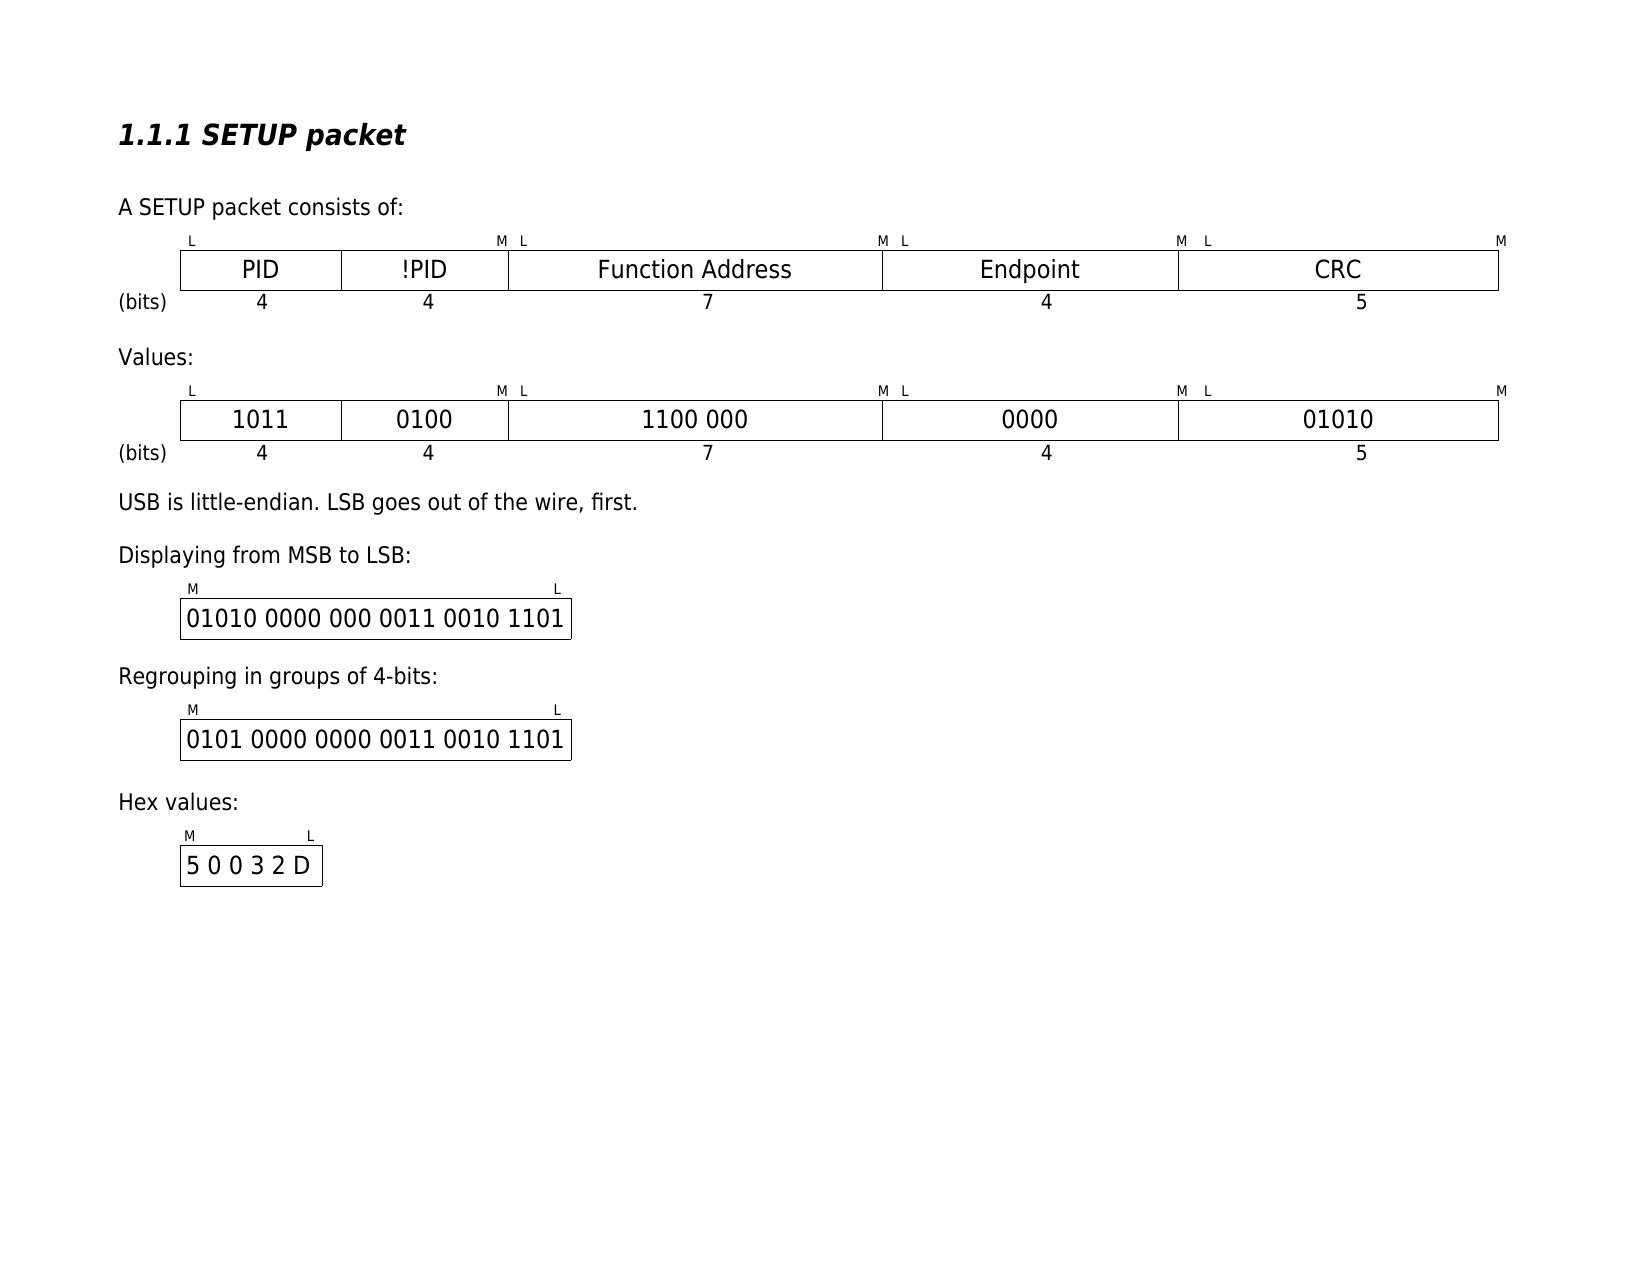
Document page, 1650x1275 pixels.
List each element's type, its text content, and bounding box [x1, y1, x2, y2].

text Displaying from MSB to LSB: [118, 542, 1532, 569]
text Regrouping in groups of 4-bits: [118, 663, 1532, 690]
text (bits) 4 4 7 4 5 [118, 290, 1532, 315]
text M L [118, 569, 1532, 598]
text USB is little-endian. LSB goes out of the wire, first. [118, 489, 1532, 516]
text A SETUP packet consists of: [118, 194, 1532, 220]
table_header 5 0 0 3 2 D [181, 846, 322, 886]
table_header 0100 [342, 401, 508, 440]
table_header CRC [1179, 251, 1498, 290]
text M L [118, 816, 1532, 845]
table_header 0101 0000 0000 0011 0010 1101 [181, 720, 571, 760]
table_header !PID [342, 251, 508, 290]
table_header 01010 [1179, 401, 1498, 440]
table_header Function Address [509, 251, 882, 290]
text Hex values: [118, 789, 1532, 816]
text L M L M L M L M [118, 220, 1532, 249]
table_header 1011 [181, 401, 341, 440]
subtitle 1.1.1 SETUP packet [118, 118, 1532, 152]
table_header PID [181, 251, 341, 290]
table_header 01010 0000 000 0011 0010 1101 [181, 599, 571, 639]
table_header Endpoint [883, 251, 1178, 290]
text M L [118, 690, 1532, 719]
text L M L M L M L M [118, 371, 1532, 400]
text Values: [118, 344, 1532, 371]
text (bits) 4 4 7 4 5 [118, 441, 1532, 465]
table_header 0000 [883, 401, 1178, 440]
table_header 1100 000 [509, 401, 882, 440]
